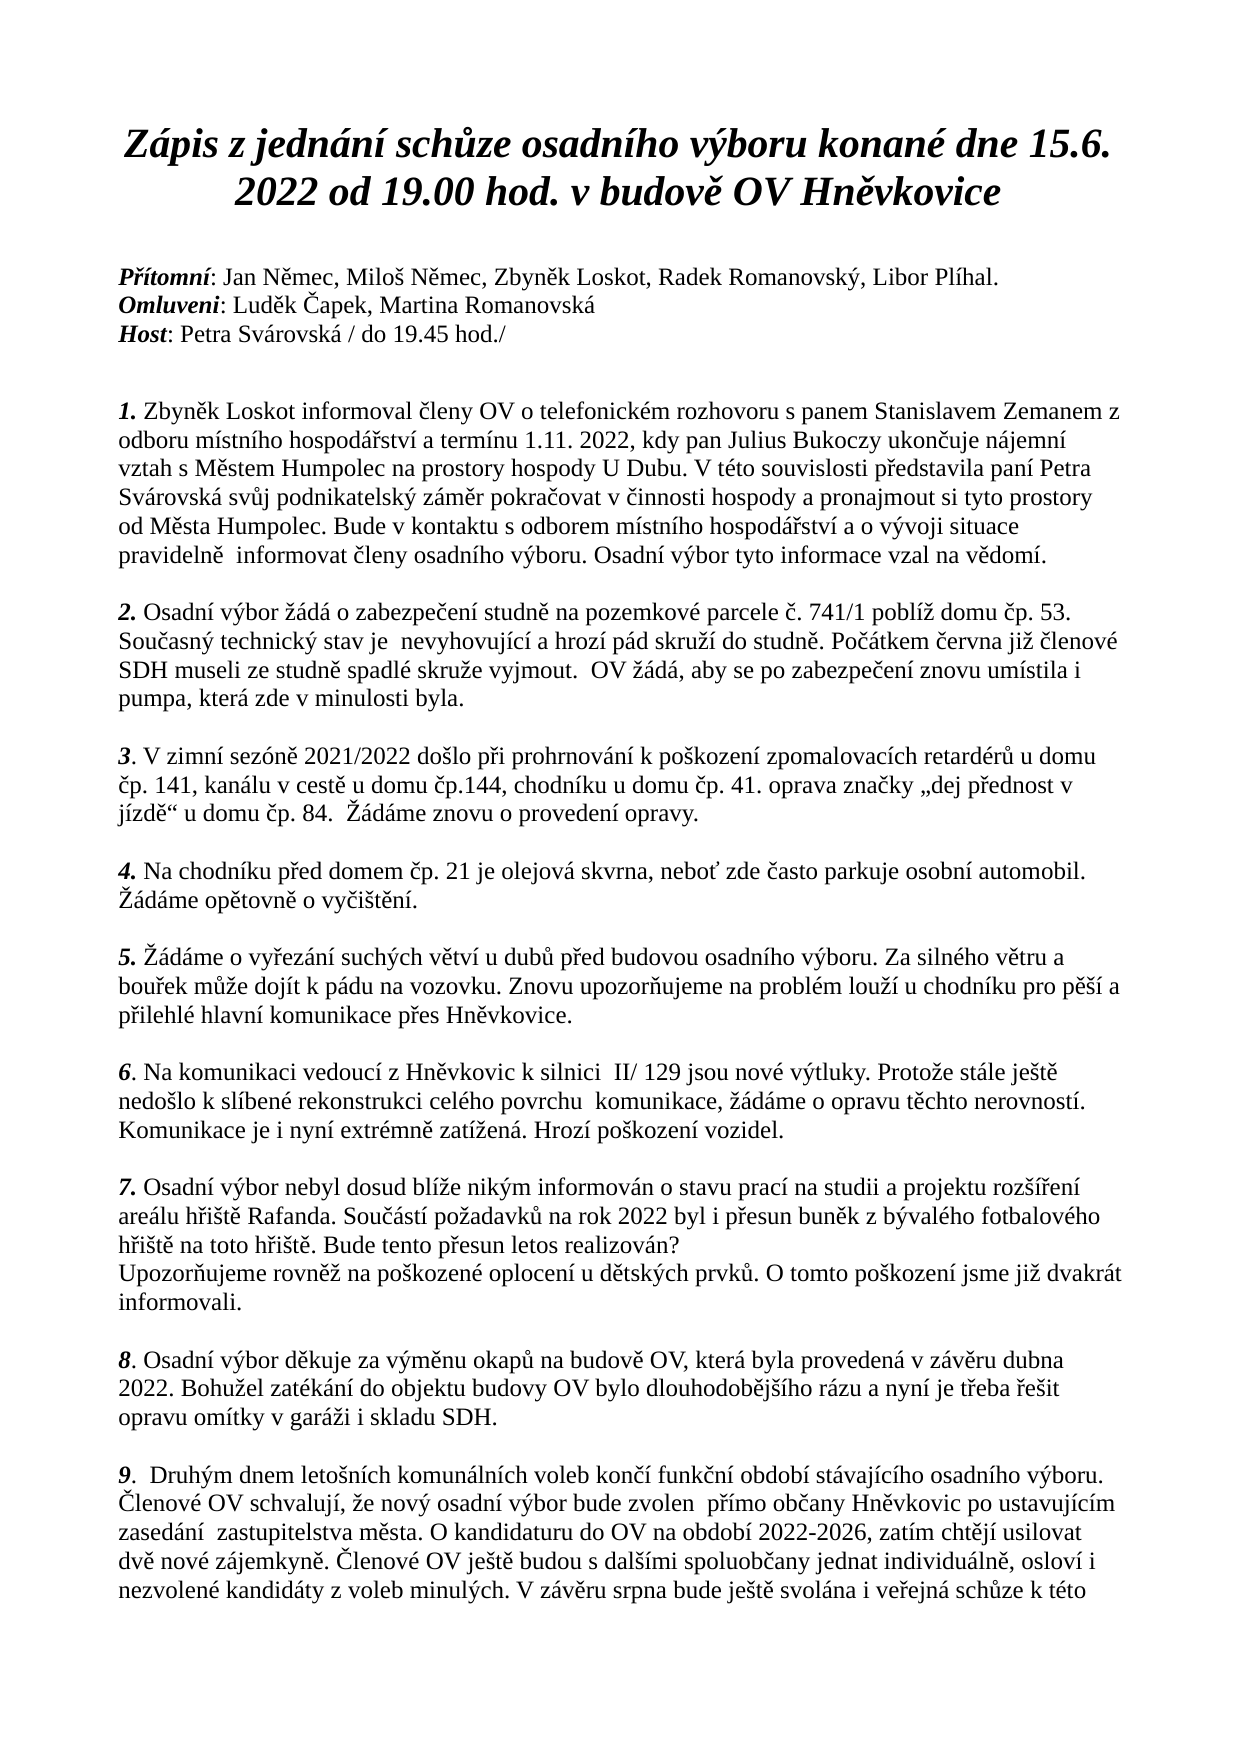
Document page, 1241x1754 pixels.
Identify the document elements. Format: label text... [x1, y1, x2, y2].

text 3. V zimní sezóně 2021/2022 došlo při prohrnování k poškození zpomalovacích retardérů u domu čp. 141, kanálu v cestě u domu čp.144, chodníku u domu čp. 41. oprava značky „dej přednost v jízdě“ u domu čp. 84. Žádáme znovu o provedení opravy. [118, 741, 1122, 827]
text 7. Osadní výbor nebyl dosud blíže nikým informován o stavu prací na studii a projektu rozšíření areálu hřiště Rafanda. Součástí požadavků na rok 2022 byl i přesun buněk z bývalého fotbalového hřiště na toto hřiště. Bude tento přesun letos realizován? [118, 1172, 1122, 1258]
text 5. Žádáme o vyřezání suchých větví u dubů před budovou osadního výboru. Za silného větru a bouřek může dojít k pádu na vozovku. Znovu upozorňujeme na problém louží u chodníku pro pěší a přilehlé hlavní komunikace přes Hněvkovice. [118, 942, 1122, 1028]
text Zápis z jednání schůze osadního výboru konané dne 15.6. 2022 od 19.00 hod. v budově OV Hněvkovice [118, 118, 1122, 214]
text 4. Na chodníku před domem čp. 21 je olejová skvrna, neboť zde často parkuje osobní automobil. Žádáme opětovně o vyčištění. [118, 856, 1122, 913]
text 1. Zbyněk Loskot informoval členy OV o telefonickém rozhovoru s panem Stanislavem Zemanem z odboru místního hospodářství a termínu 1.11. 2022, kdy pan Julius Bukoczy ukončuje nájemní vztah s Městem Humpolec na prostory hospody U Dubu. V této souvislosti představila paní Petra Svárovská svůj podnikatelský záměr pokračovat v činnosti hospody a pronajmout si tyto prostory od Města Humpolec. Bude v kontaktu s odborem místního hospodářství a o vývoji situace pravidelně informovat členy osadního výboru. Osadní výbor tyto informace vzal na vědomí. [118, 396, 1122, 568]
text 2. Osadní výbor žádá o zabezpečení studně na pozemkové parcele č. 741/1 poblíž domu čp. 53. Současný technický stav je nevyhovující a hrozí pád skruží do studně. Počátkem června již členové SDH museli ze studně spadlé skruže vyjmout. OV žádá, aby se po zabezpečení znovu umístila i pumpa, která zde v minulosti byla. [118, 597, 1122, 712]
text Upozorňujeme rovněž na poškozené oplocení u dětských prvků. O tomto poškození jsme již dvakrát informovali. [118, 1258, 1122, 1316]
text 9. Druhým dnem letošních komunálních voleb končí funkční období stávajícího osadního výboru. Členové OV schvalují, že nový osadní výbor bude zvolen přímo občany Hněvkovic po ustavujícím zasedání zastupitelstva města. O kandidaturu do OV na období 2022-2026, zatím chtějí usilovat dvě nové zájemkyně. Členové OV ještě budou s dalšími spoluobčany jednat individuálně, osloví i nezvolené kandidáty z voleb minulých. V závěru srpna bude ještě svolána i veřejná schůze k této [118, 1460, 1122, 1603]
text Omluveni: Luděk Čapek, Martina Romanovská [118, 291, 1122, 319]
text Přítomní: Jan Němec, Miloš Němec, Zbyněk Loskot, Radek Romanovský, Libor Plíhal. [118, 262, 1122, 291]
text 8. Osadní výbor děkuje za výměnu okapů na budově OV, která byla provedená v závěru dubna 2022. Bohužel zatékání do objektu budovy OV bylo dlouhodobějšího rázu a nyní je třeba řešit opravu omítky v garáži i skladu SDH. [118, 1345, 1122, 1431]
text Host: Petra Svárovská / do 19.45 hod./ [118, 319, 1122, 348]
text 6. Na komunikaci vedoucí z Hněvkovic k silnici II/ 129 jsou nové výtluky. Protože stále ještě nedošlo k slíbené rekonstrukci celého povrchu komunikace, žádáme o opravu těchto nerovností. Komunikace je i nyní extrémně zatížená. Hrozí poškození vozidel. [118, 1057, 1122, 1143]
